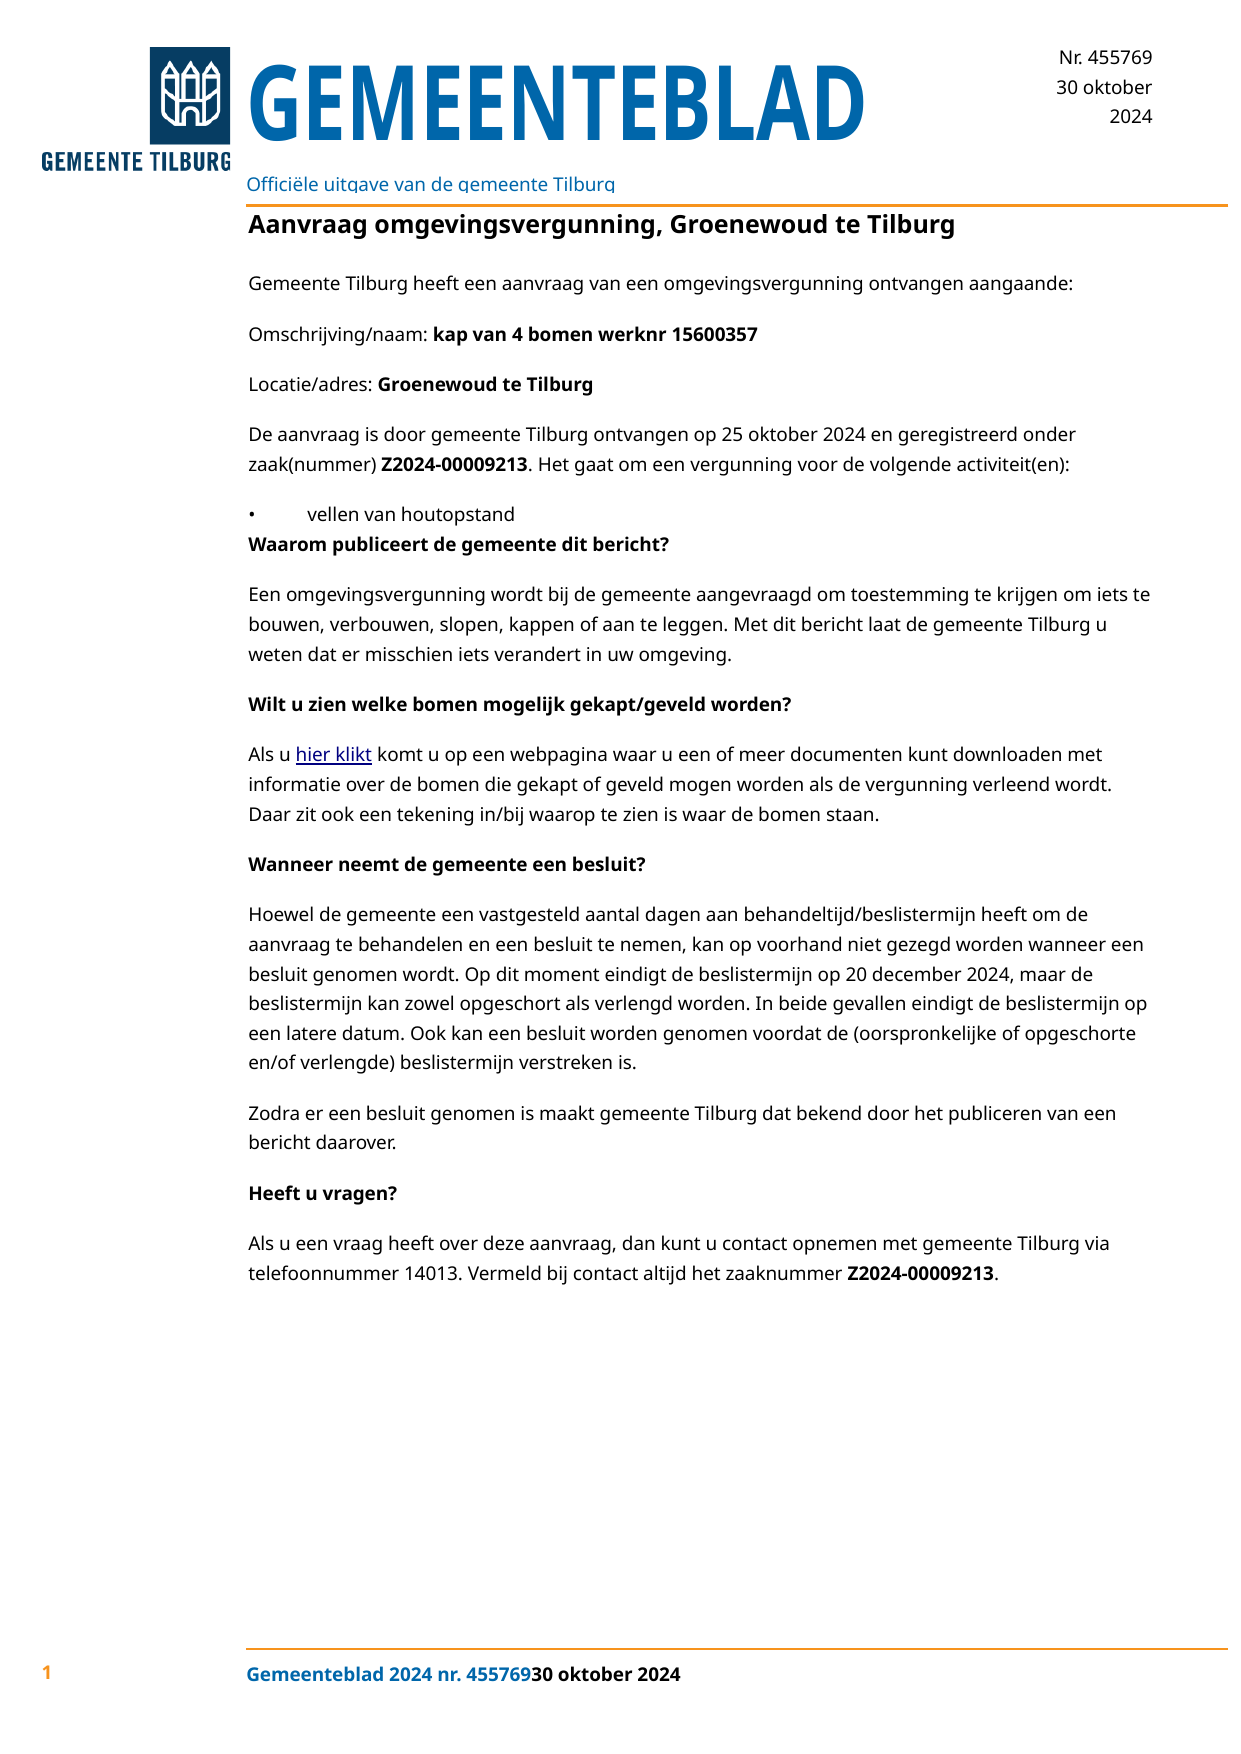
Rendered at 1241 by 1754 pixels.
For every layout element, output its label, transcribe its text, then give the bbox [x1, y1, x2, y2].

text De aanvraag is door gemeente Tilburg ontvangen op 25 oktober 2024 en geregistreerd onder zaak(nummer) Z2024-00009213. Het gaat om een vergunning voor de volgende activiteit(en): [248, 422, 1152, 477]
text Aanvraag omgevingsvergunning, Groenewoud te Tilburg [248, 207, 1152, 241]
text Als u een vraag heeft over deze aanvraag, dan kunt u contact opnemen met gemeente Tilburg via telefoonnummer 14013. Vermeld bij contact altijd het zaaknummer Z2024-00009213. [248, 1230, 1152, 1286]
text Locatie/adres: Groenewoud te Tilburg [248, 371, 1152, 397]
list vellen van houtopstand [248, 502, 1152, 527]
text Zodra er een besluit genomen is maakt gemeente Tilburg dat bekend door het publiceren van een bericht daarover. [248, 1100, 1152, 1155]
text Waarom publiceert de gemeente dit bericht? [248, 531, 1152, 557]
text Gemeente Tilburg heeft een aanvraag van een omgevingsvergunning ontvangen aangaande: [248, 270, 1152, 296]
picture [41, 47, 231, 172]
text Wilt u zien welke bomen mogelijk gekapt/geveld worden? [248, 691, 1152, 717]
text Een omgevingsvergunning wordt bij de gemeente aangevraagd om toestemming te krijgen om iets te bouwen, verbouwen, slopen, kappen of aan te leggen. Met dit bericht laat de gemeente Tilburg u weten dat er misschien iets verandert in uw omgeving. [248, 582, 1152, 666]
text Wanneer neemt de gemeente een besluit? [248, 851, 1152, 877]
text Als u hier klikt komt u op een webpagina waar u een of meer documenten kunt downloaden met informatie over de bomen die gekapt of geveld mogen worden als de vergunning verleend wordt. Daar zit ook een tekening in/bij waarop te zien is waar de bomen staan. [248, 742, 1152, 826]
text Heeft u vragen? [248, 1180, 1152, 1206]
text Omschrijving/naam: kap van 4 bomen werknr 15600357 [248, 321, 1152, 346]
text Hoewel de gemeente een vastgesteld aantal dagen aan behandeltijd/beslistermijn heeft om de aanvraag te behandelen en een besluit te nemen, kan op voorhand niet gezegd worden wanneer een besluit genomen wordt. Op dit moment eindigt de beslistermijn op 20 december 2024, maar de beslistermijn kan zowel opgeschort als verlengd worden. In beide gevallen eindigt de beslistermijn op een latere datum. Ook kan een besluit worden genomen voordat de (oorspronkelijke of opgeschorte en/of verlengde) beslistermijn verstreken is. [248, 902, 1152, 1075]
